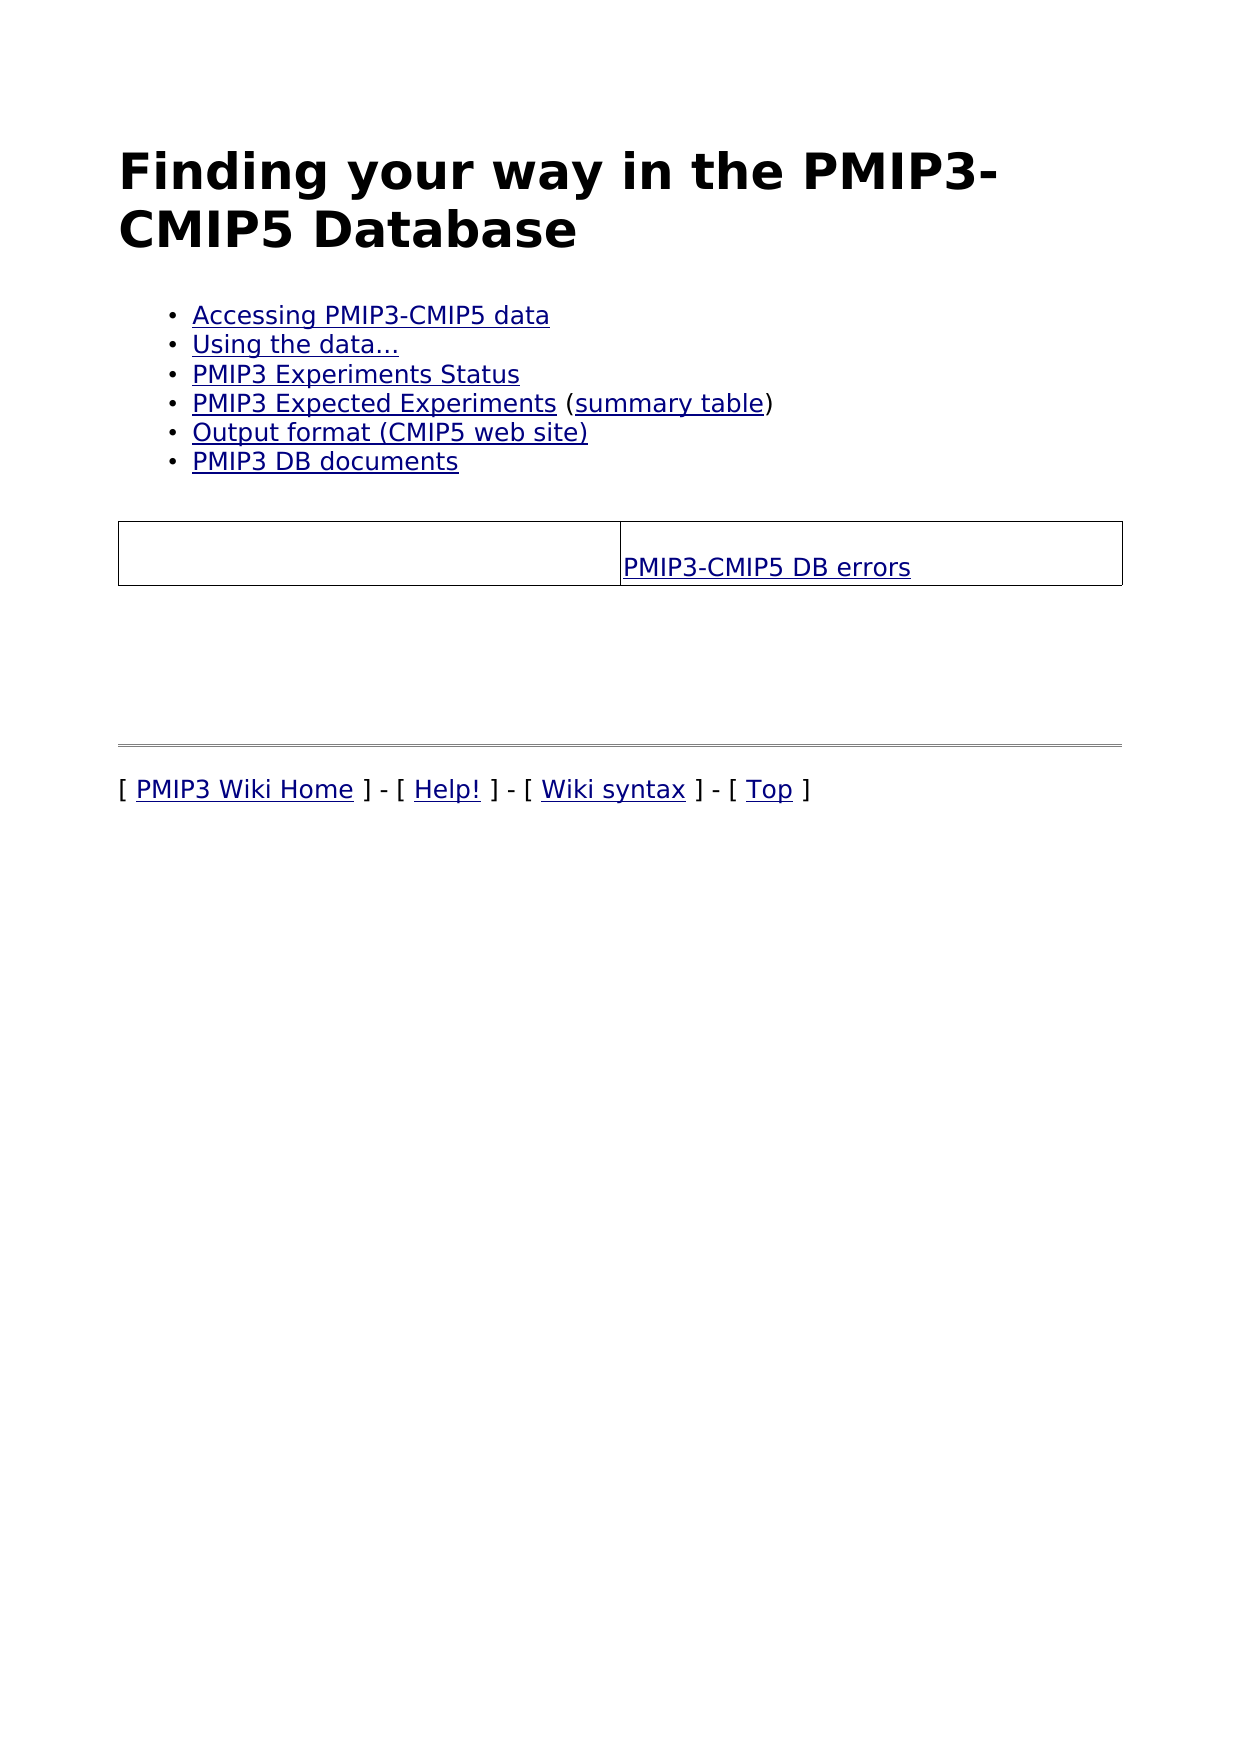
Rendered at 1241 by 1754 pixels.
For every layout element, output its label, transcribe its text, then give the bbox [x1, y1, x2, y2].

text [ PMIP3 Wiki Home ] - [ Help! ] - [ Wiki syntax ] - [ Top ] [118, 776, 1122, 805]
list PMIP3 DB documents [177, 447, 1122, 477]
list Output format (CMIP5 web site) [177, 418, 1122, 447]
list PMIP3 Expected Experiments (summary table) [177, 389, 1122, 418]
subtitle Finding your way in the PMIP3-CMIP5 Database [118, 143, 1122, 259]
list Using the data... [177, 331, 1122, 360]
list PMIP3 Experiments Status [177, 360, 1122, 389]
list Accessing PMIP3-CMIP5 data [177, 302, 1122, 331]
table_header PMIP3-CMIP5 DB errors [621, 522, 1122, 585]
table_header [119, 522, 620, 585]
